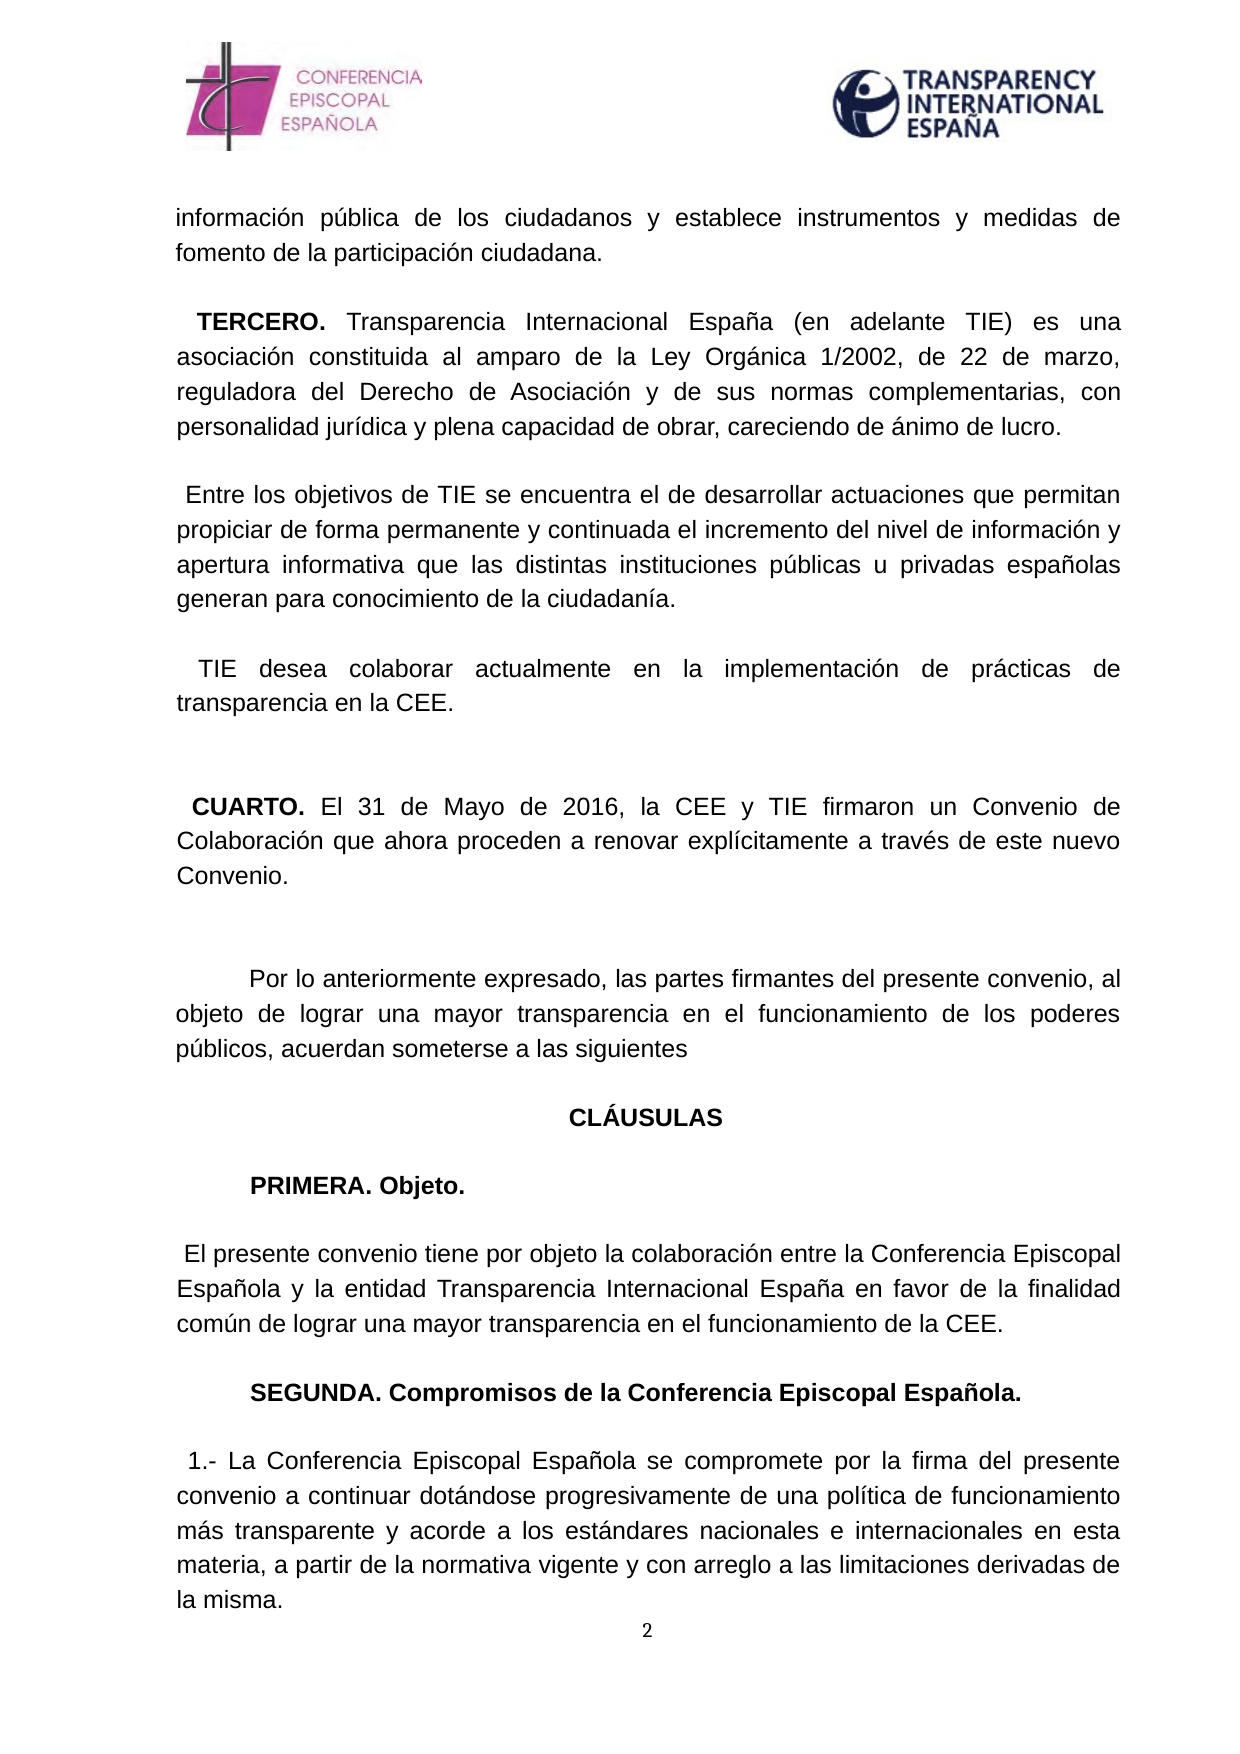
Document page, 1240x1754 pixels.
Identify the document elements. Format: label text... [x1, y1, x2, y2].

text TIE desea colaborar actualmente en la implementación de prácticas de transparencia en la CEE. [176, 653, 1122, 717]
subtitle CLÁUSULAS [177, 1102, 1122, 1131]
text información pública de los ciudadanos y establece instrumentos y medidas de fomento de la participación ciudadana. [175, 203, 1122, 267]
text 1.- La Conferencia Episcopal Española se compromete por la firma del presente convenio a continuar dotándose progresivamente de una política de funcionamiento más transparente y acorde a los estándares nacionales e internacionales en esta materia, a partir de la normativa vigente y con arreglo a las limitaciones derivadas de la misma. [176, 1446, 1122, 1614]
text PRIMERA. Objeto. [250, 1171, 1122, 1199]
text TERCERO. Transparencia Internacional España (en adelante TIE) es una asociación constituida al amparo de la Ley Orgánica 1/2002, de 22 de marzo, reguladora del Derecho de Asociación y de sus normas complementarias, con personalidad jurídica y plena capacidad de obrar, careciendo de ánimo de lucro. [176, 307, 1122, 440]
text SEGUNDA. Compromisos de la Conferencia Episcopal Española. [250, 1378, 1122, 1406]
text El presente convenio tiene por objeto la colaboración entre la Conferencia Episcopal Española y la entidad Transparencia Internacional España en favor de la finalidad común de lograr una mayor transparencia en el funcionamiento de la CEE. [176, 1239, 1122, 1338]
text Entre los objetivos de TIE se encuentra el de desarrollar actuaciones que permitan propiciar de forma permanente y continuada el incremento del nivel de información y apertura informativa que las distintas instituciones públicas u privadas españolas generan para conocimiento de la ciudadanía. [176, 480, 1122, 613]
text CUARTO. El 31 de Mayo de 2016, la CEE y TIE firmaron un Convenio de Colaboración que ahora proceden a renovar explícitamente a través de este nuevo Convenio. [176, 792, 1122, 890]
text Por lo anteriormente expresado, las partes firmantes del presente convenio, al objeto de lograr una mayor transparencia en el funcionamiento de los poderes públicos, acuerdan someterse a las siguientes [175, 964, 1122, 1062]
